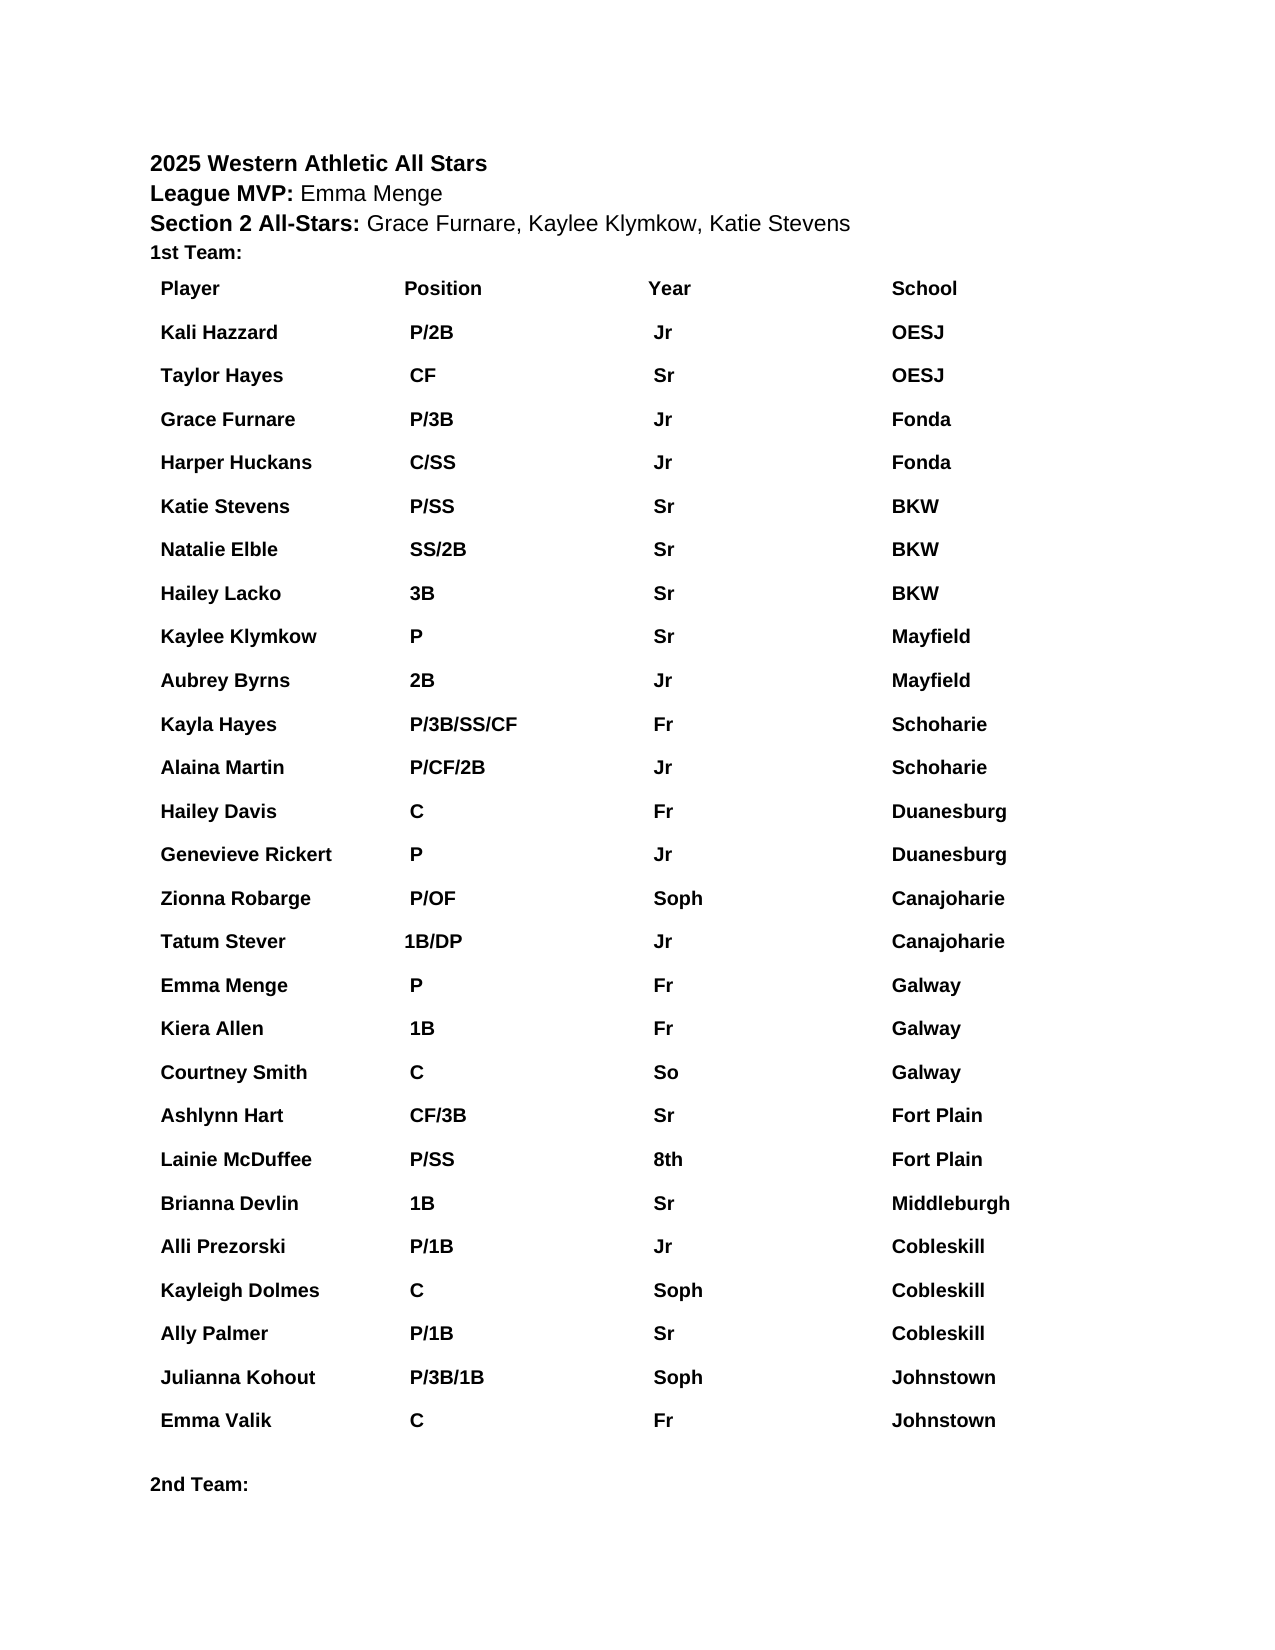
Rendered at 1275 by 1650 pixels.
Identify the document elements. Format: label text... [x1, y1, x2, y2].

table_cell BKW [881, 528, 1125, 571]
table_cell BKW [881, 484, 1125, 528]
table_cell Middleburgh [881, 1181, 1125, 1224]
table_cell Fr [638, 789, 881, 833]
table_cell 1B [394, 1007, 637, 1050]
table_cell Johnstown [881, 1355, 1125, 1399]
table_cell Jr [638, 746, 881, 789]
table_cell Fonda [881, 441, 1125, 484]
table_cell Kayleigh Dolmes [150, 1268, 394, 1312]
table_cell C/SS [394, 441, 637, 484]
table_cell Mayfield [881, 659, 1125, 702]
table_cell Soph [638, 1268, 881, 1312]
table_cell 2B [394, 659, 637, 702]
table_cell 1B [394, 1181, 637, 1224]
table_cell Alaina Martin [150, 746, 394, 789]
table_cell So [638, 1050, 881, 1094]
table_cell 1B/DP [394, 920, 637, 963]
table_cell Soph [638, 1355, 881, 1399]
table_cell Hailey Davis [150, 789, 394, 833]
table_cell P [394, 963, 637, 1007]
table_cell P/3B/1B [394, 1355, 637, 1399]
table_cell Duanesburg [881, 833, 1125, 876]
text Section 2 All-Stars: Grace Furnare, Kaylee Klymkow, Katie Stevens [150, 210, 1125, 237]
table_cell Sr [638, 1181, 881, 1224]
table_cell Julianna Kohout [150, 1355, 394, 1399]
table_cell Fort Plain [881, 1094, 1125, 1137]
table_cell Alli Prezorski [150, 1225, 394, 1268]
table_cell Ally Palmer [150, 1312, 394, 1355]
table_cell Cobleskill [881, 1268, 1125, 1312]
table_cell Johnstown [881, 1399, 1125, 1442]
table_cell Jr [638, 920, 881, 963]
table_cell Zionna Robarge [150, 876, 394, 920]
text 1st Team: [150, 241, 1125, 263]
table_header Position [394, 267, 637, 310]
table_cell Fort Plain [881, 1138, 1125, 1181]
table_cell Tatum Stever [150, 920, 394, 963]
table_cell Courtney Smith [150, 1050, 394, 1094]
table_cell Schoharie [881, 746, 1125, 789]
table_cell SS/2B [394, 528, 637, 571]
table_cell 8th [638, 1138, 881, 1181]
table_cell Sr [638, 484, 881, 528]
table_cell BKW [881, 571, 1125, 615]
table_cell Fr [638, 1399, 881, 1442]
table_cell P/3B [394, 397, 637, 441]
table_cell Galway [881, 1007, 1125, 1050]
table_cell C [394, 789, 637, 833]
table_cell Cobleskill [881, 1312, 1125, 1355]
table_cell P/1B [394, 1225, 637, 1268]
table_cell Kiera Allen [150, 1007, 394, 1050]
table_cell OESJ [881, 310, 1125, 354]
table_cell P/3B/SS/CF [394, 702, 637, 746]
table_cell Galway [881, 1050, 1125, 1094]
table_cell Soph [638, 876, 881, 920]
table_cell CF/3B [394, 1094, 637, 1137]
table_cell Kayla Hayes [150, 702, 394, 746]
table_cell Mayfield [881, 615, 1125, 658]
table_cell 3B [394, 571, 637, 615]
table_cell P [394, 833, 637, 876]
text League MVP: Emma Menge [150, 180, 1125, 207]
table_cell Brianna Devlin [150, 1181, 394, 1224]
table_cell Ashlynn Hart [150, 1094, 394, 1137]
text 2nd Team: [150, 1472, 1125, 1495]
table_cell Lainie McDuffee [150, 1138, 394, 1181]
table_cell Sr [638, 354, 881, 397]
table_cell P/CF/2B [394, 746, 637, 789]
table_cell Schoharie [881, 702, 1125, 746]
table_cell Harper Huckans [150, 441, 394, 484]
table_cell Canajoharie [881, 920, 1125, 963]
table_cell Taylor Hayes [150, 354, 394, 397]
table_cell Emma Valik [150, 1399, 394, 1442]
table_header School [881, 267, 1125, 310]
table_cell Hailey Lacko [150, 571, 394, 615]
table_cell C [394, 1268, 637, 1312]
table_cell Genevieve Rickert [150, 833, 394, 876]
table_cell Emma Menge [150, 963, 394, 1007]
table_cell Kaylee Klymkow [150, 615, 394, 658]
table_cell Jr [638, 441, 881, 484]
table_cell Jr [638, 310, 881, 354]
table_cell P/SS [394, 1138, 637, 1181]
table_cell P/OF [394, 876, 637, 920]
table_cell Duanesburg [881, 789, 1125, 833]
table_cell Sr [638, 615, 881, 658]
table_cell C [394, 1399, 637, 1442]
table_cell Fr [638, 963, 881, 1007]
table_cell C [394, 1050, 637, 1094]
table_cell Canajoharie [881, 876, 1125, 920]
text 2025 Western Athletic All Stars [150, 150, 1125, 176]
table_cell CF [394, 354, 637, 397]
table_cell Natalie Elble [150, 528, 394, 571]
table_cell P/1B [394, 1312, 637, 1355]
table_cell Sr [638, 1094, 881, 1137]
table_cell Sr [638, 528, 881, 571]
table_cell Sr [638, 571, 881, 615]
table_cell P/SS [394, 484, 637, 528]
table_header Player [150, 267, 394, 310]
table_cell Cobleskill [881, 1225, 1125, 1268]
table_cell Fonda [881, 397, 1125, 441]
table_cell Kali Hazzard [150, 310, 394, 354]
table_cell P/2B [394, 310, 637, 354]
table_cell Jr [638, 397, 881, 441]
table_cell Grace Furnare [150, 397, 394, 441]
table_cell OESJ [881, 354, 1125, 397]
table_cell Galway [881, 963, 1125, 1007]
table_cell P [394, 615, 637, 658]
table_cell Aubrey Byrns [150, 659, 394, 702]
table_cell Fr [638, 1007, 881, 1050]
table_header Year [638, 267, 881, 310]
table_cell Katie Stevens [150, 484, 394, 528]
table_cell Jr [638, 659, 881, 702]
table_cell Jr [638, 833, 881, 876]
table_cell Jr [638, 1225, 881, 1268]
table_cell Sr [638, 1312, 881, 1355]
table_cell Fr [638, 702, 881, 746]
